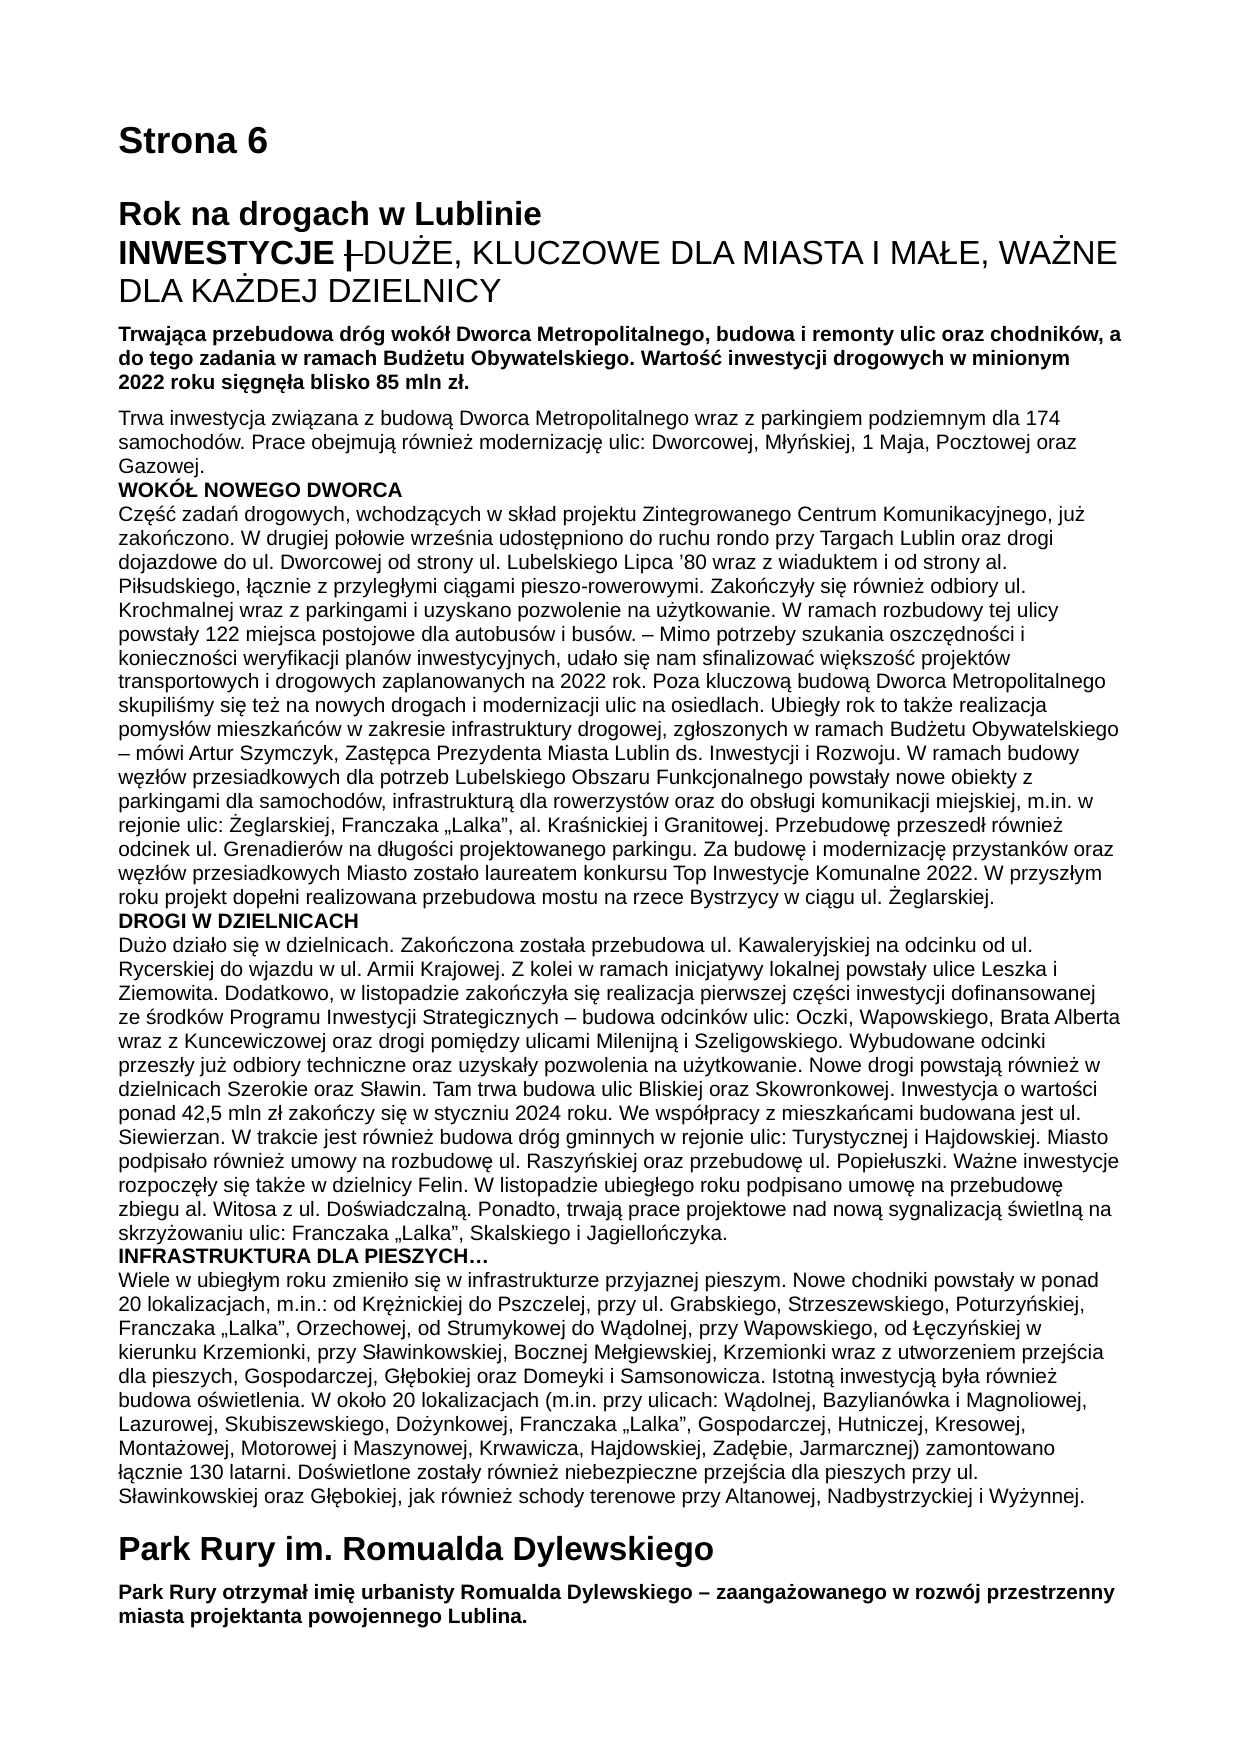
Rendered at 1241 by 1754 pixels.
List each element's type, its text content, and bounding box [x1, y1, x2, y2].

text WOKÓŁ NOWEGO DWORCA [118, 478, 1122, 502]
text Park Rury otrzymał imię urbanisty Romualda Dylewskiego – zaangażowanego w rozwój przestrzenny miasta projektanta powojennego Lublina. [118, 1579, 1122, 1627]
text Wiele w ubiegłym roku zmieniło się w infrastrukturze przyjaznej pieszym. Nowe chodniki powstały w ponad 20 lokalizacjach, m.in.: od Krężnickiej do Pszczelej, przy ul. Grabskiego, Strzeszewskiego, Poturzyńskiej, Franczaka „Lalka”, Orzechowej, od Strumykowej do Wądolnej, przy Wapowskiego, od Łęczyńskiej w kierunku Krzemionki, przy Sławinkowskiej, Bocznej Mełgiewskiej, Krzemionki wraz z utworzeniem przejścia dla pieszych, Gospodarczej, Głębokiej oraz Domeyki i Samsonowicza. Istotną inwestycją była również budowa oświetlenia. W około 20 lokalizacjach (m.in. przy ulicach: Wądolnej, Bazylianówka i Magnoliowej, Lazurowej, Skubiszewskiego, Dożynkowej, Franczaka „Lalka”, Gospodarczej, Hutniczej, Kresowej, Montażowej, Motorowej i Maszynowej, Krwawicza, Hajdowskiej, Zadębie, Jarmarcznej) zamontowano łącznie 130 latarni. Doświetlone zostały również niebezpieczne przejścia dla pieszych przy ul. Sławinkowskiej oraz Głębokiej, jak również schody terenowe przy Altanowej, Nadbystrzyckiej i Wyżynnej. [118, 1268, 1122, 1508]
subtitle INWESTYCJE | DUŻE, KLUCZOWE DLA MIASTA I MAŁE, WAŻNE DLA KAŻDEJ DZIELNICY [118, 233, 1122, 310]
text Dużo działo się w dzielnicach. Zakończona została przebudowa ul. Kawaleryjskiej na odcinku od ul. Rycerskiej do wjazdu w ul. Armii Krajowej. Z kolei w ramach inicjatywy lokalnej powstały ulice Leszka i Ziemowita. Dodatkowo, w listopadzie zakończyła się realizacja pierwszej części inwestycji dofinansowanej ze środków Programu Inwestycji Strategicznych – budowa odcinków ulic: Oczki, Wapowskiego, Brata Alberta wraz z Kuncewiczowej oraz drogi pomiędzy ulicami Milenijną i Szeligowskiego. Wybudowane odcinki przeszły już odbiory techniczne oraz uzyskały pozwolenia na użytkowanie. Nowe drogi powstają również w dzielnicach Szerokie oraz Sławin. Tam trwa budowa ulic Bliskiej oraz Skowronkowej. Inwestycja o wartości ponad 42,5 mln zł zakończy się w styczniu 2024 roku. We współpracy z mieszkańcami budowana jest ul. Siewierzan. W trakcie jest również budowa dróg gminnych w rejonie ulic: Turystycznej i Hajdowskiej. Miasto podpisało również umowy na rozbudowę ul. Raszyńskiej oraz przebudowę ul. Popiełuszki. Ważne inwestycje rozpoczęły się także w dzielnicy Felin. W listopadzie ubiegłego roku podpisano umowę na przebudowę zbiegu al. Witosa z ul. Doświadczalną. Ponadto, trwają prace projektowe nad nową sygnalizacją świetlną na skrzyżowaniu ulic: Franczaka „Lalka”, Skalskiego i Jagiellończyka. [118, 933, 1122, 1244]
subtitle Rok na drogach w Lublinie [118, 194, 1122, 233]
subtitle Strona 6 [118, 118, 1122, 161]
text DROGI W DZIELNICACH [118, 909, 1122, 933]
text Część zadań drogowych, wchodzących w skład projektu Zintegrowanego Centrum Komunikacyjnego, już zakończono. W drugiej połowie września udostępniono do ruchu rondo przy Targach Lublin oraz drogi dojazdowe do ul. Dworcowej od strony ul. Lubelskiego Lipca ’80 wraz z wiaduktem i od strony al. Piłsudskiego, łącznie z przyległymi ciągami pieszo-rowerowymi. Zakończyły się również odbiory ul. Krochmalnej wraz z parkingami i uzyskano pozwolenie na użytkowanie. W ramach rozbudowy tej ulicy powstały 122 miejsca postojowe dla autobusów i busów. – Mimo potrzeby szukania oszczędności i konieczności weryfikacji planów inwestycyjnych, udało się nam sfinalizować większość projektów transportowych i drogowych zaplanowanych na 2022 rok. Poza kluczową budową Dworca Metropolitalnego skupiliśmy się też na nowych drogach i modernizacji ulic na osiedlach. Ubiegły rok to także realizacja pomysłów mieszkańców w zakresie infrastruktury drogowej, zgłoszonych w ramach Budżetu Obywatelskiego – mówi Artur Szymczyk, Zastępca Prezydenta Miasta Lublin ds. Inwestycji i Rozwoju. W ramach budowy węzłów przesiadkowych dla potrzeb Lubelskiego Obszaru Funkcjonalnego powstały nowe obiekty z parkingami dla samochodów, infrastrukturą dla rowerzystów oraz do obsługi komunikacji miejskiej, m.in. w rejonie ulic: Żeglarskiej, Franczaka „Lalka”, al. Kraśnickiej i Granitowej. Przebudowę przeszedł również odcinek ul. Grenadierów na długości projektowanego parkingu. Za budowę i modernizację przystanków oraz węzłów przesiadkowych Miasto zostało laureatem konkursu Top Inwestycje Komunalne 2022. W przyszłym roku projekt dopełni realizowana przebudowa mostu na rzece Bystrzycy w ciągu ul. Żeglarskiej. [118, 502, 1122, 909]
subtitle Park Rury im. Romualda Dylewskiego [118, 1529, 1122, 1567]
text Trwająca przebudowa dróg wokół Dworca Metropolitalnego, budowa i remonty ulic oraz chodników, a do tego zadania w ramach Budżetu Obywatelskiego. Wartość inwestycji drogowych w minionym 2022 roku sięgnęła blisko 85 mln zł. [118, 322, 1122, 394]
text INFRASTRUKTURA DLA PIESZYCH… [118, 1244, 1122, 1268]
text Trwa inwestycja związana z budową Dworca Metropolitalnego wraz z parkingiem podziemnym dla 174 samochodów. Prace obejmują również modernizację ulic: Dworcowej, Młyńskiej, 1 Maja, Pocztowej oraz Gazowej. [118, 406, 1122, 478]
